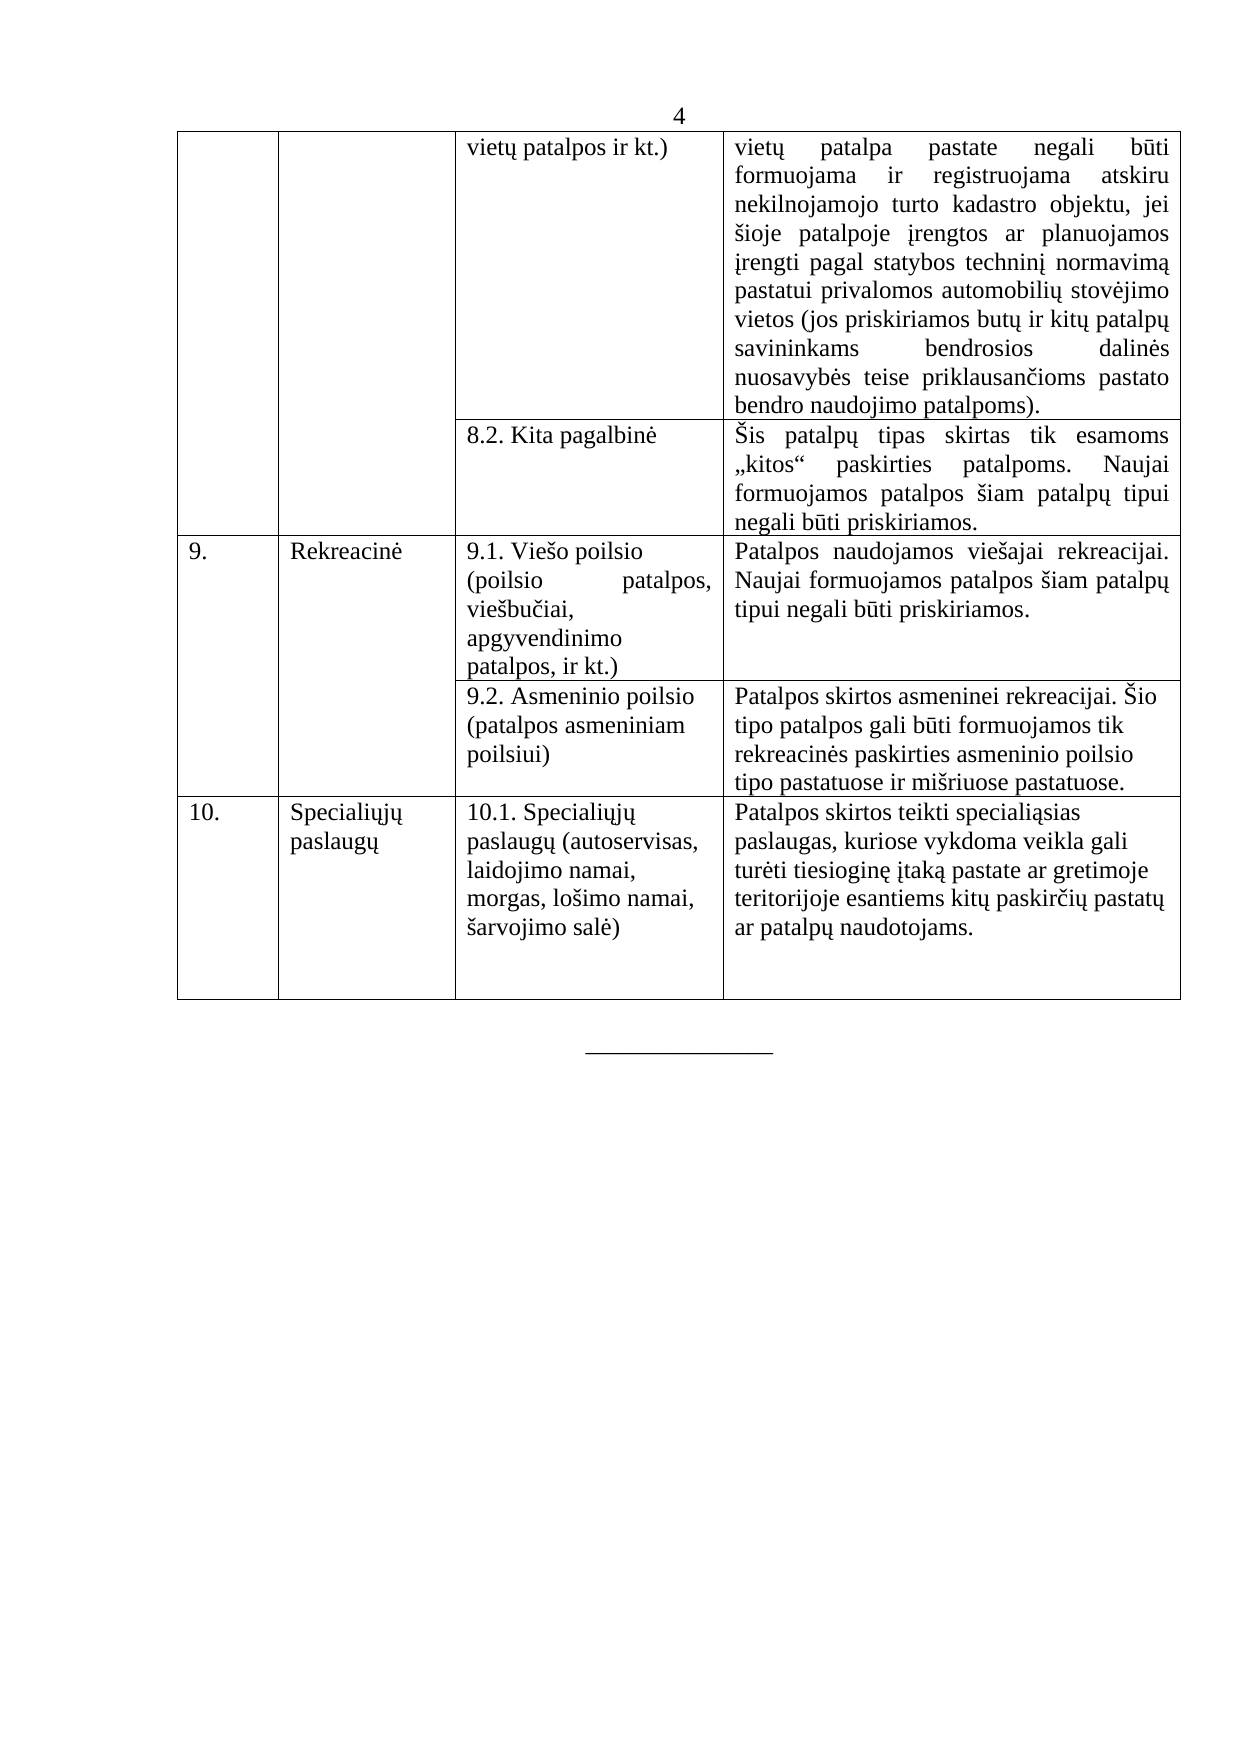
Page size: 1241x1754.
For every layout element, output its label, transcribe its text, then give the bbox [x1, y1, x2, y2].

table_cell 9. [178, 536, 278, 796]
table_cell [279, 132, 455, 535]
text _______________ [177, 1028, 1181, 1057]
table_cell Patalpos naudojamos viešajai rekreacijai. Naujai formuojamos patalpos šiam patalpų tipui negali būti priskiriamos. [724, 536, 1180, 680]
table_cell Šis patalpų tipas skirtas tik esamoms „kitos“ paskirties patalpoms. Naujai formuojamos patalpos šiam patalpų tipui negali būti priskiriamos. [724, 420, 1180, 535]
table_cell [178, 132, 278, 535]
table_cell Rekreacinė [279, 536, 455, 796]
table_cell Patalpos skirtos teikti specialiąsias paslaugas, kuriose vykdoma veikla gali turėti tiesioginę įtaką pastate ar gretimoje teritorijoje esantiems kitų paskirčių pastatų ar patalpų naudotojams. [724, 797, 1180, 998]
table_cell Specialiųjų paslaugų [279, 797, 455, 998]
table_cell 10.1. Specialiųjų paslaugų (autoservisas, laidojimo namai, morgas, lošimo namai, šarvojimo salė) [456, 797, 723, 998]
table_cell vietų patalpa pastate negali būti formuojama ir registruojama atskiru nekilnojamojo turto kadastro objektu, jei šioje patalpoje įrengtos ar planuojamos įrengti pagal statybos techninį normavimą pastatui privalomos automobilių stovėjimo vietos (jos priskiriamos butų ir kitų patalpų savininkams bendrosios dalinės nuosavybės teise priklausančioms pastato bendro naudojimo patalpoms). [724, 132, 1180, 419]
table_cell 9.1. Viešo poilsio (poilsio patalpos, viešbučiai, apgyvendinimo patalpos, ir kt.) [456, 536, 723, 680]
table_cell vietų patalpos ir kt.) [456, 132, 723, 419]
table_cell Patalpos skirtos asmeninei rekreacijai. Šio tipo patalpos gali būti formuojamos tik rekreacinės paskirties asmeninio poilsio tipo pastatuose ir mišriuose pastatuose. [724, 681, 1180, 796]
table_cell 10. [178, 797, 278, 998]
table_cell 9.2. Asmeninio poilsio (patalpos asmeniniam poilsiui) [456, 681, 723, 796]
table_cell 8.2. Kita pagalbinė [456, 420, 723, 535]
